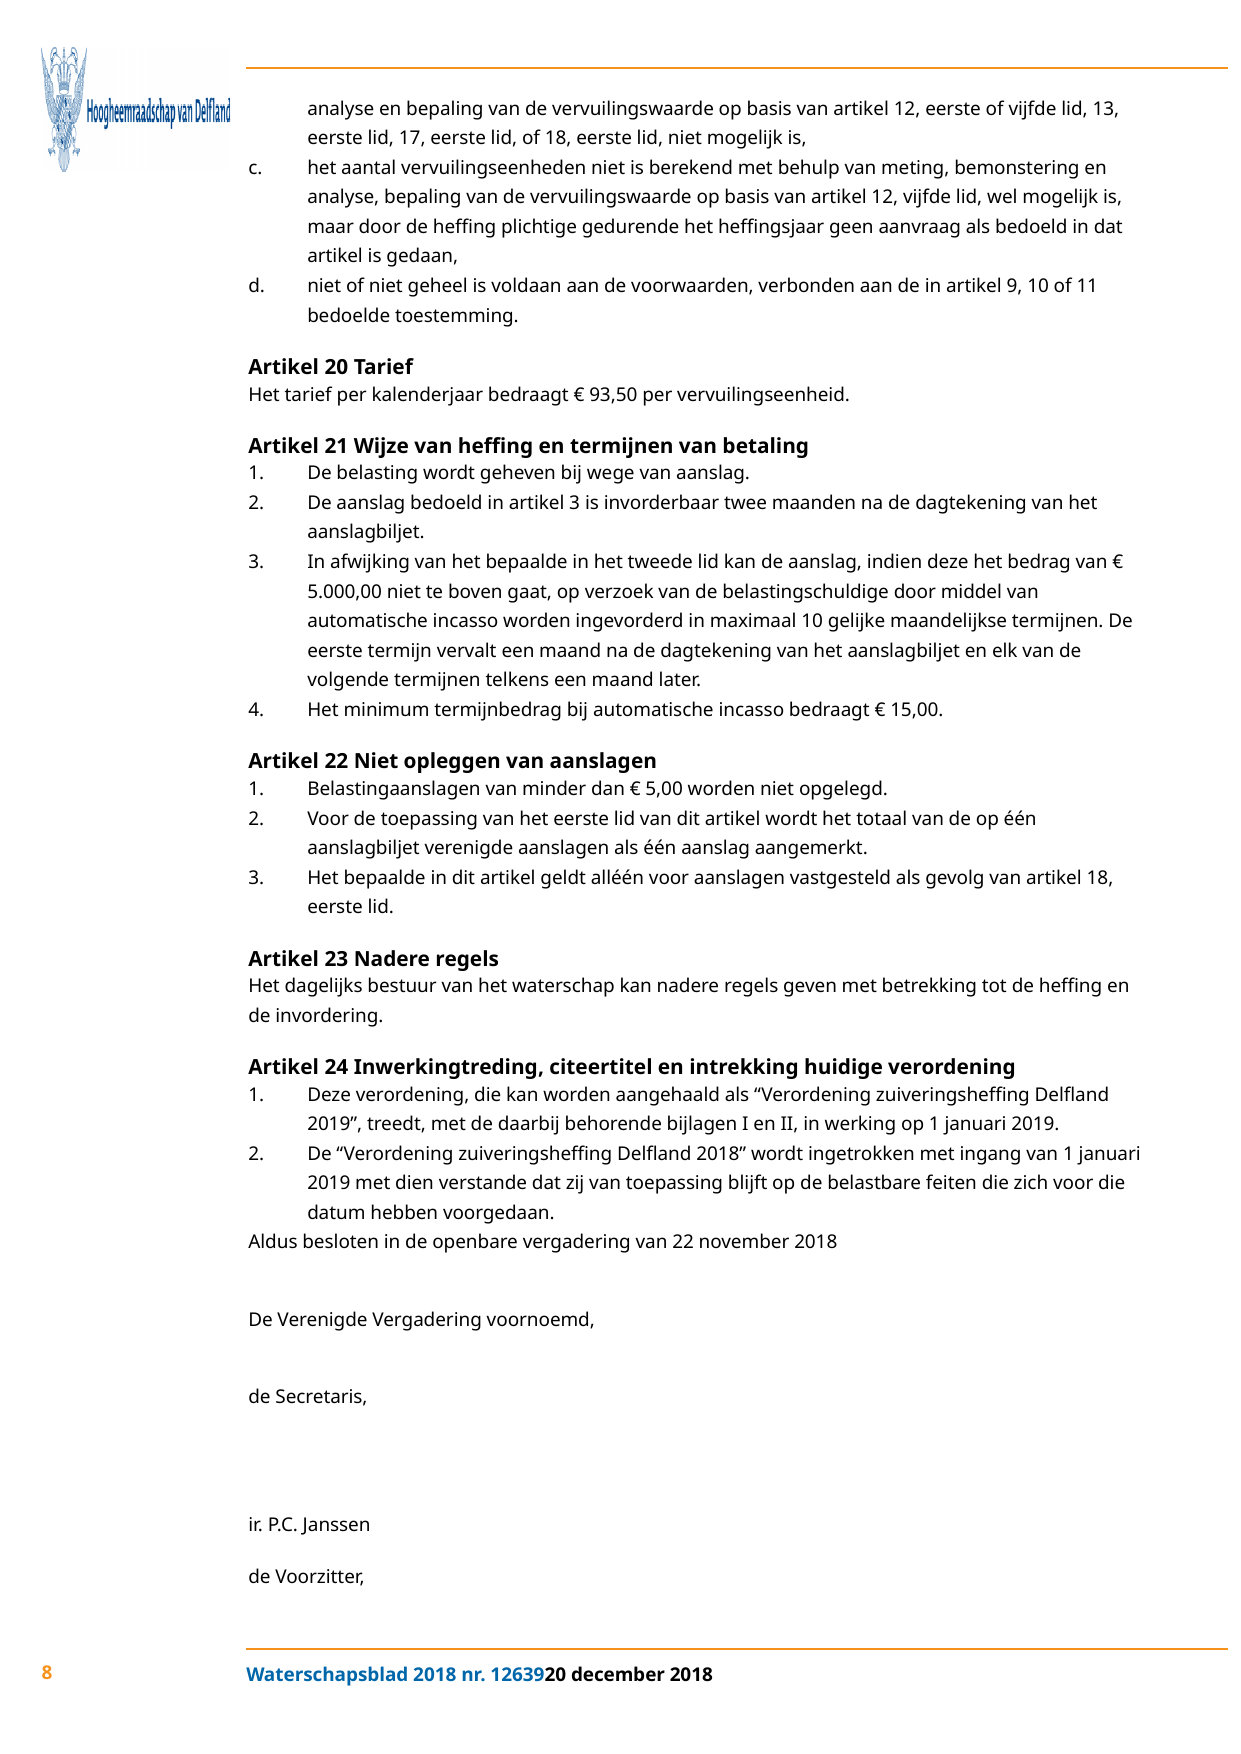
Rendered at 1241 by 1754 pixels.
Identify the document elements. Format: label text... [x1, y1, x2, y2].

list De belasting wordt geheven bij wege van aanslag. [248, 459, 1152, 485]
text Het dagelijks bestuur van het waterschap kan nadere regels geven met betrekking tot de heffing en de invordering. [248, 972, 1152, 1028]
list het aantal vervuilingseenheden niet is berekend met behulp van meting, bemonstering en analyse, bepaling van de vervuilingswaarde op basis van artikel 12, vijfde lid, wel mogelijk is, maar door de heffing plichtige gedurende het heffingsjaar geen aanvraag als bedoeld in dat artikel is gedaan, [248, 154, 1152, 268]
text Artikel 21 Wijze van heffing en termijnen van betaling [248, 431, 1152, 459]
text Artikel 22 Niet opleggen van aanslagen [248, 747, 1152, 775]
text ir. P.C. Janssen [248, 1512, 1152, 1537]
list Het minimum termijnbedrag bij automatische incasso bedraagt € 15,00. [248, 696, 1152, 722]
text Artikel 24 Inwerkingtreding, citeertitel en intrekking huidige verordening [248, 1052, 1152, 1081]
text de Voorzitter, [248, 1563, 1152, 1589]
text Aldus besloten in de openbare vergadering van 22 november 2018 [248, 1229, 1152, 1254]
list Deze verordening, die kan worden aangehaald als “Verordening zuiveringsheffing Delfland 2019”, treedt, met de daarbij behorende bijlagen I en II, in werking op 1 januari 2019. [248, 1081, 1152, 1136]
text Artikel 23 Nadere regels [248, 944, 1152, 972]
list De aanslag bedoeld in artikel 3 is invorderbaar twee maanden na de dagtekening van het aanslagbiljet. [248, 489, 1152, 544]
list analyse en bepaling van de vervuilingswaarde op basis van artikel 12, eerste of vijfde lid, 13, eerste lid, 17, eerste lid, of 18, eerste lid, niet mogelijk is, [248, 95, 1152, 150]
list Voor de toepassing van het eerste lid van dit artikel wordt het totaal van de op één aanslagbiljet verenigde aanslagen als één aanslag aangemerkt. [248, 805, 1152, 860]
list Belastingaanslagen van minder dan € 5,00 worden niet opgelegd. [248, 775, 1152, 801]
text Artikel 20 Tarief [248, 352, 1152, 381]
list De “Verordening zuiveringsheffing Delfland 2018” wordt ingetrokken met ingang van 1 januari 2019 met dien verstande dat zij van toepassing blijft op de belastbare feiten die zich voor die datum hebben voorgedaan. [248, 1140, 1152, 1225]
list Het bepaalde in dit artikel geldt alléén voor aanslagen vastgesteld als gevolg van artikel 18, eerste lid. [248, 864, 1152, 919]
picture [41, 47, 231, 172]
text de Secretaris, [248, 1383, 1152, 1409]
list niet of niet geheel is voldaan aan de voorwaarden, verbonden aan de in artikel 9, 10 of 11 bedoelde toestemming. [248, 272, 1152, 328]
text Het tarief per kalenderjaar bedraagt € 93,50 per vervuilingseenheid. [248, 381, 1152, 406]
list In afwijking van het bepaalde in het tweede lid kan de aanslag, indien deze het bedrag van € 5.000,00 niet te boven gaat, op verzoek van de belastingschuldige door middel van automatische incasso worden ingevorderd in maximaal 10 gelijke maandelijkse termijnen. De eerste termijn vervalt een maand na de dagtekening van het aanslagbiljet en elk van de volgende termijnen telkens een maand later. [248, 548, 1152, 692]
text De Verenigde Vergadering voornoemd, [248, 1306, 1152, 1332]
